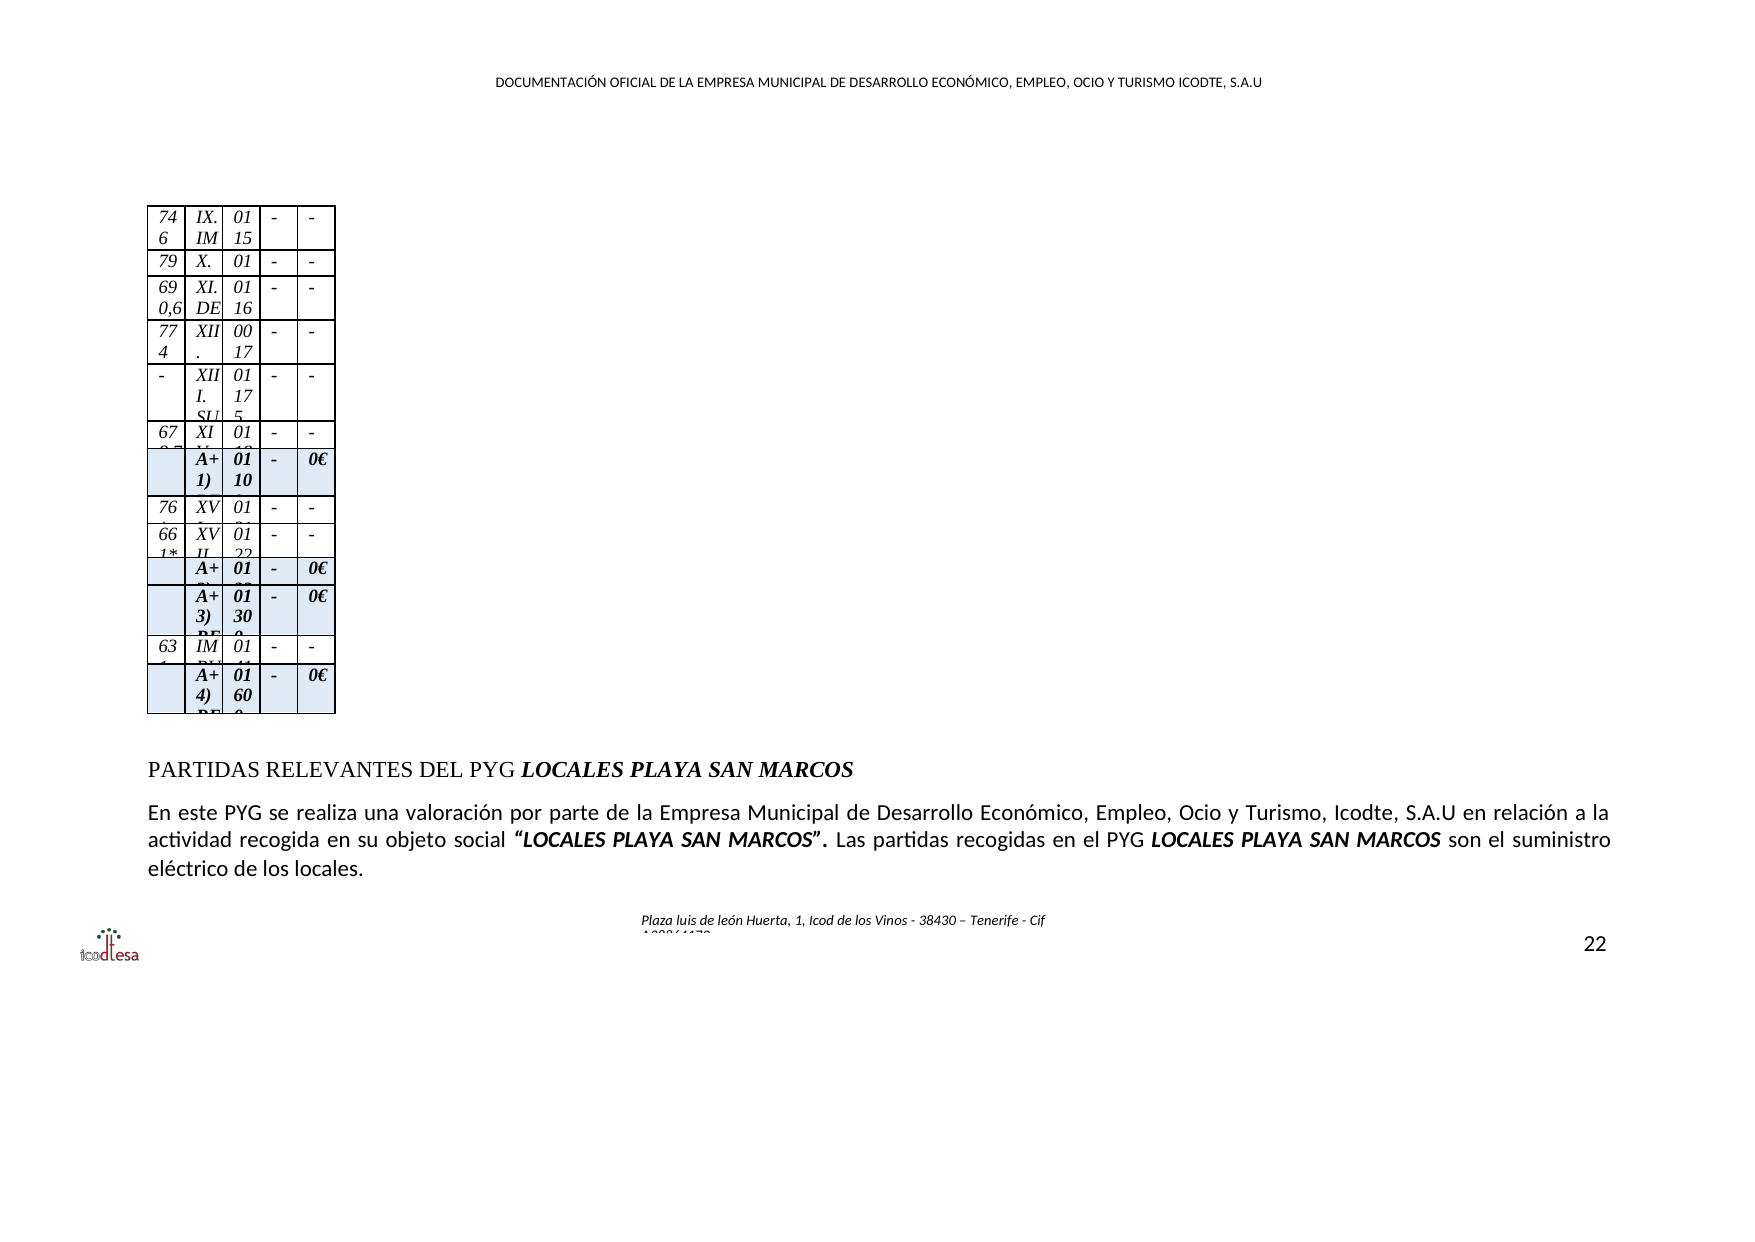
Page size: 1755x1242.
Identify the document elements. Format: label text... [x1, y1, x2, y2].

table_cell 01300 [223, 586, 259, 634]
table_cell X. EXCESO DE PROVISIONES [186, 251, 222, 275]
table_cell 01410 [223, 636, 259, 663]
table_cell 0€ [298, 449, 334, 495]
table_cell - [261, 251, 297, 275]
table_cell IMPUESTO SOBRE BENEFICIO [186, 636, 222, 663]
table_cell A+2) RESULTADO FINANCIERO (16+17) [186, 558, 222, 584]
table_cell XIII. SUBVENCIONES CONCEDIDAS Y TRANSFERENCIAS REA- LIZADAS POR LA ENTIDAD [186, 365, 222, 420]
table_cell 01100 [223, 449, 259, 495]
table_cell - [298, 422, 334, 448]
table_cell 00170 [223, 321, 259, 363]
table_cell - [298, 277, 334, 319]
table_cell - [298, 524, 334, 557]
table_cell [148, 449, 184, 495]
table_cell 661*,662* [148, 524, 184, 557]
table_cell - [298, 251, 334, 275]
table_cell [148, 558, 184, 584]
table_cell XVII. GASTOS FINANCIEROS [186, 524, 222, 557]
table_header IX. IMPUTACIÓN DE SUBVENCIONES DE INMOVILIZADO NO FINANCIERO Y OTRAS [186, 207, 222, 249]
table_cell A+4) RESULTADO DESPUES DE IMPUESTO [186, 665, 222, 712]
table_cell - [298, 321, 334, 363]
text En este PYG se realiza una valoración por parte de la Empresa Municipal de Desarrollo Económico, Empleo, Ocio y Turismo, Icodte, S.A.U en relación a la actividad recogida en su objeto social “LOCALES PLAYA SAN MARCOS”. Las partidas recogidas en el PYG LOCALES PLAYA SAN MARCOS son el suministro eléctrico de los locales. [148, 798, 1611, 882]
table_cell - [261, 636, 297, 663]
table_cell - [261, 277, 297, 319]
table_cell A+3) RESULTADO DEL EJERCICIO ANTES DE IMPUESTOS [186, 586, 222, 634]
table_cell XII. DIFERENCIA NEGATIVA DE COMBINACIONES DE NEGO- CIOS [186, 321, 222, 363]
table_cell 01175 [223, 365, 259, 420]
table_cell [148, 586, 184, 634]
table_cell - [261, 665, 297, 712]
table_cell - [261, 365, 297, 420]
table_cell 01160 [223, 251, 259, 275]
table_cell 631 [148, 636, 184, 663]
table_cell - [261, 497, 297, 523]
table_cell 01210 [223, 497, 259, 523]
table_cell 0€ [298, 558, 334, 584]
table_cell - [261, 422, 297, 448]
table_header - [261, 207, 297, 249]
table_cell - [148, 365, 184, 420]
table_header - [298, 207, 334, 249]
table_cell - [261, 524, 297, 557]
table_cell - [298, 636, 334, 663]
table_cell - [261, 449, 297, 495]
table_cell - [261, 321, 297, 363]
text PARTIDAS RELEVANTES DEL PYG LOCALES PLAYA SAN MARCOS [148, 756, 858, 782]
table_cell XIV. OTROS RESULTADOS [186, 422, 222, 448]
table_cell 01220 [223, 524, 259, 557]
table_cell - [298, 497, 334, 523]
table_header 746 [148, 207, 184, 249]
table_cell 01220 [223, 558, 259, 584]
table_header 01155 [223, 207, 259, 249]
table_cell 01600 [223, 665, 259, 712]
table_cell 774 [148, 321, 184, 363]
table_cell - [261, 586, 297, 634]
table_cell 76* [148, 497, 184, 523]
table_cell - [261, 558, 297, 584]
table_cell 0€ [298, 665, 334, 712]
table_cell XI. DETERIORO Y RESULTADO POR ENAJENACIONES DEL IN- MOVILIZADO [186, 277, 222, 319]
table_cell 01180 [223, 422, 259, 448]
table_cell XVI. INGRESOS FINANCIEROS [186, 497, 222, 523]
table_cell A+1) RESULTADO DE EXPLOTACIÓN (1+2+3+4+5+6+7+8+9+10+11+12+13+14+15) [186, 449, 222, 495]
table_cell 01165 [223, 277, 259, 319]
table_cell [148, 665, 184, 712]
table_cell - [298, 365, 334, 420]
table_cell 7951,7952,7955 [148, 251, 184, 275]
table_cell 0€ [298, 586, 334, 634]
table_cell 690,691,692,790,791 [148, 277, 184, 319]
table_cell 678,778 [148, 422, 184, 448]
